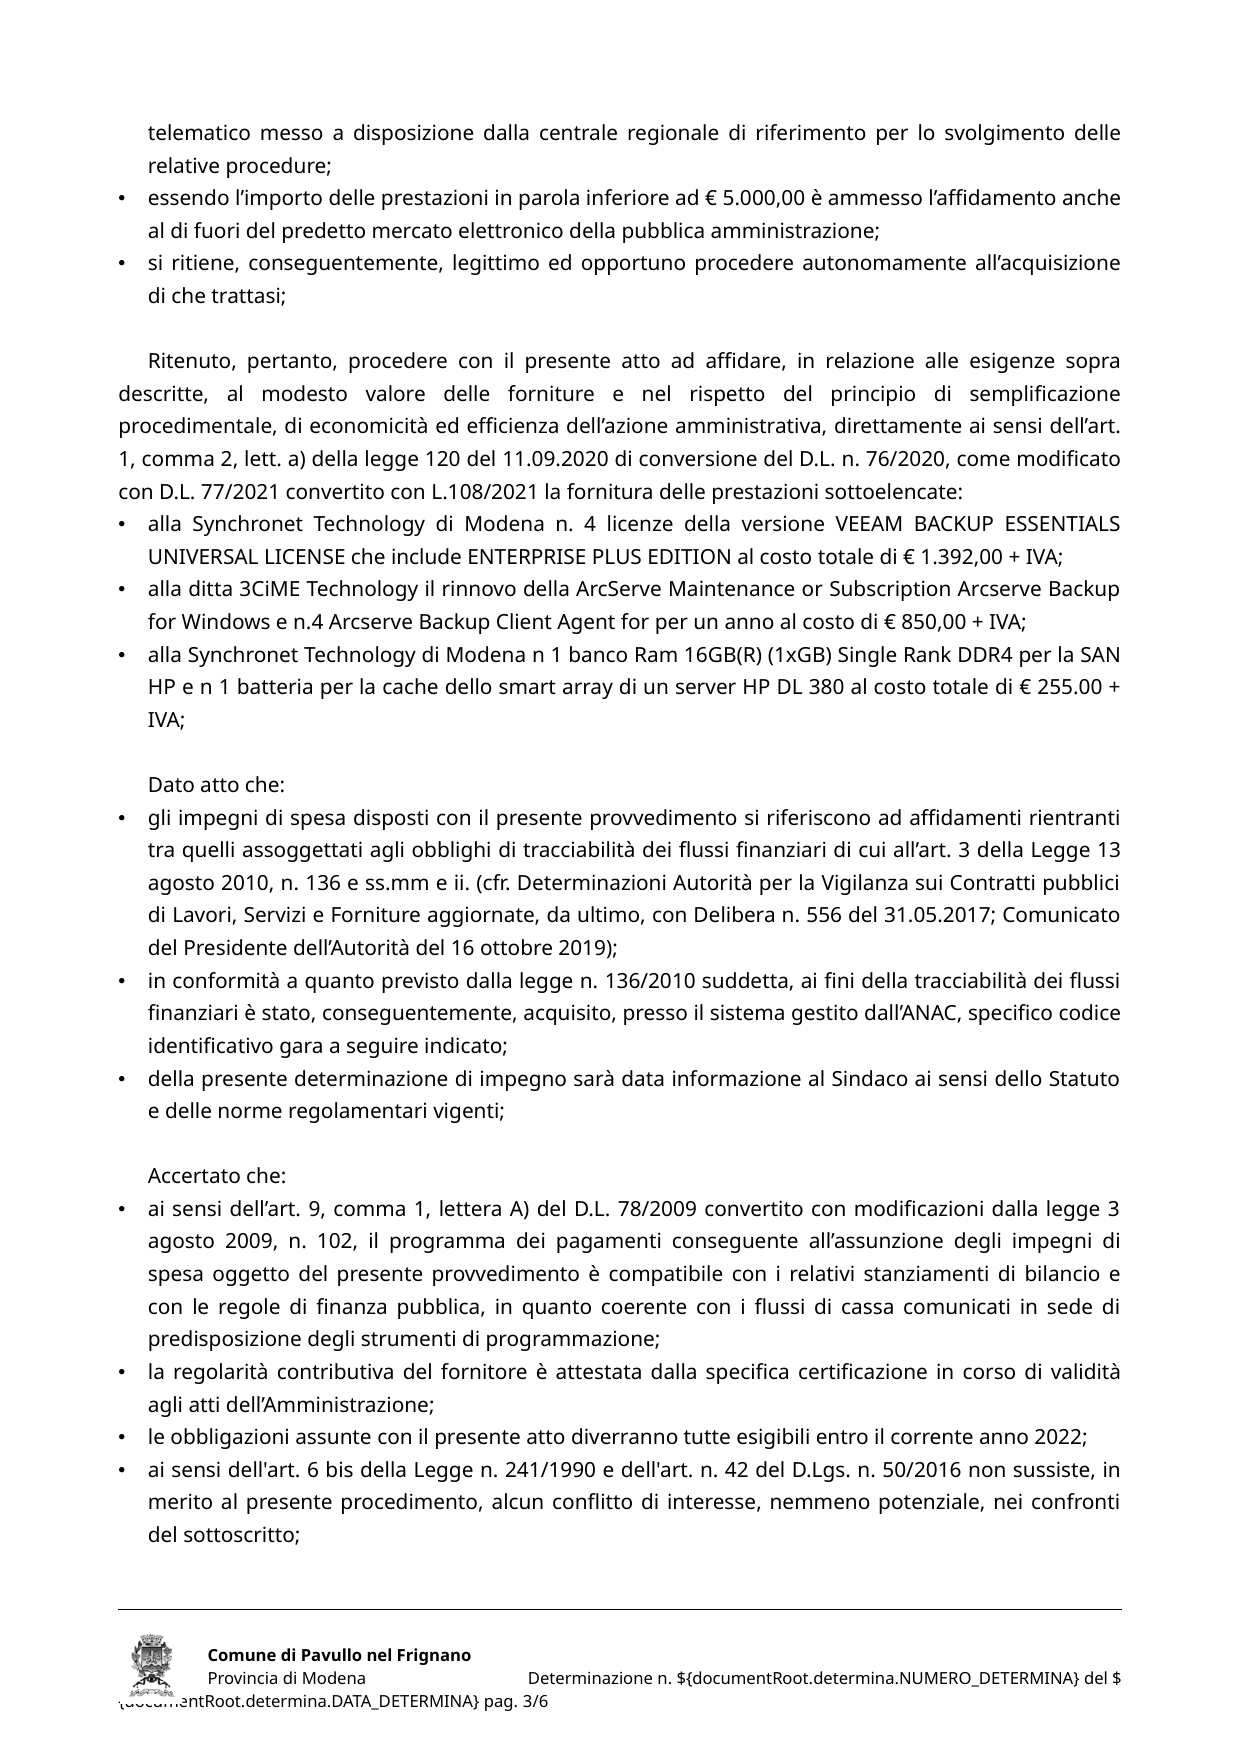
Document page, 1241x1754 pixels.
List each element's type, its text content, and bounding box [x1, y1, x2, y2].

list gli impegni di spesa disposti con il presente provvedimento si riferiscono ad affidamenti rientranti tra quelli assoggettati agli obblighi di tracciabilità dei flussi finanziari di cui all’art. 3 della Legge 13 agosto 2010, n. 136 e ss.mm e ii. (cfr. Determinazioni Autorità per la Vigilanza sui Contratti pubblici di Lavori, Servizi e Forniture aggiornate, da ultimo, con Delibera n. 556 del 31.05.2017; Comunicato del Presidente dell’Autorità del 16 ottobre 2019); [118, 803, 1122, 962]
list essendo l’importo delle prestazioni in parola inferiore ad € 5.000,00 è ammesso l’affidamento anche al di fuori del predetto mercato elettronico della pubblica amministrazione; [118, 183, 1122, 244]
list alla Synchronet Technology di Modena n 1 banco Ram 16GB(R) (1xGB) Single Rank DDR4 per la SAN HP e n 1 batteria per la cache dello smart array di un server HP DL 380 al costo totale di € 255.00 + IVA; [118, 640, 1122, 733]
picture [120, 1631, 183, 1704]
list in conformità a quanto previsto dalla legge n. 136/2010 suddetta, ai fini della tracciabilità dei flussi finanziari è stato, conseguentemente, acquisito, presso il sistema gestito dall’ANAC, specifico codice identificativo gara a seguire indicato; [118, 966, 1122, 1059]
list ai sensi dell'art. 6 bis della Legge n. 241/1990 e dell'art. n. 42 del D.Lgs. n. 50/2016 non sussiste, in merito al presente procedimento, alcun conflitto di interesse, nemmeno potenziale, nei confronti del sottoscritto; [118, 1455, 1122, 1548]
text Accertato che: [118, 1161, 1122, 1190]
list le obbligazioni assunte con il presente atto diverranno tutte esigibili entro il corrente anno 2022; [118, 1422, 1122, 1451]
list alla Synchronet Technology di Modena n. 4 licenze della versione VEEAM BACKUP ESSENTIALS UNIVERSAL LICENSE che include ENTERPRISE PLUS EDITION al costo totale di € 1.392,00 + IVA; [118, 509, 1122, 570]
list della presente determinazione di impegno sarà data informazione al Sindaco ai sensi dello Statuto e delle norme regolamentari vigenti; [118, 1064, 1122, 1125]
list telematico messo a disposizione dalla centrale regionale di riferimento per lo svolgimento delle relative procedure; [118, 118, 1122, 179]
list si ritiene, conseguentemente, legittimo ed opportuno procedere autonomamente all’acquisizione di che trattasi; [118, 248, 1122, 309]
list la regolarità contributiva del fornitore è attestata dalla specifica certificazione in corso di validità agli atti dell’Amministrazione; [118, 1357, 1122, 1418]
list alla ditta 3CiME Technology il rinnovo della ArcServe Maintenance or Subscription Arcserve Backup for Windows e n.4 Arcserve Backup Client Agent for per un anno al costo di € 850,00 + IVA; [118, 574, 1122, 636]
text Ritenuto, pertanto, procedere con il presente atto ad affidare, in relazione alle esigenze sopra descritte, al modesto valore delle forniture e nel rispetto del principio di semplificazione procedimentale, di economicità ed efficienza dell’azione amministrativa, direttamente ai sensi dell’art. 1, comma 2, lett. a) della legge 120 del 11.09.2020 di conversione del D.L. n. 76/2020, come modificato con D.L. 77/2021 convertito con L.108/2021 la fornitura delle prestazioni sottoelencate: [118, 346, 1122, 505]
list ai sensi dell’art. 9, comma 1, lettera A) del D.L. 78/2009 convertito con modificazioni dalla legge 3 agosto 2009, n. 102, il programma dei pagamenti conseguente all’assunzione degli impegni di spesa oggetto del presente provvedimento è compatibile con i relativi stanziamenti di bilancio e con le regole di finanza pubblica, in quanto coerente con i flussi di cassa comunicati in sede di predisposizione degli strumenti di programmazione; [118, 1194, 1122, 1353]
text Dato atto che: [118, 770, 1122, 799]
